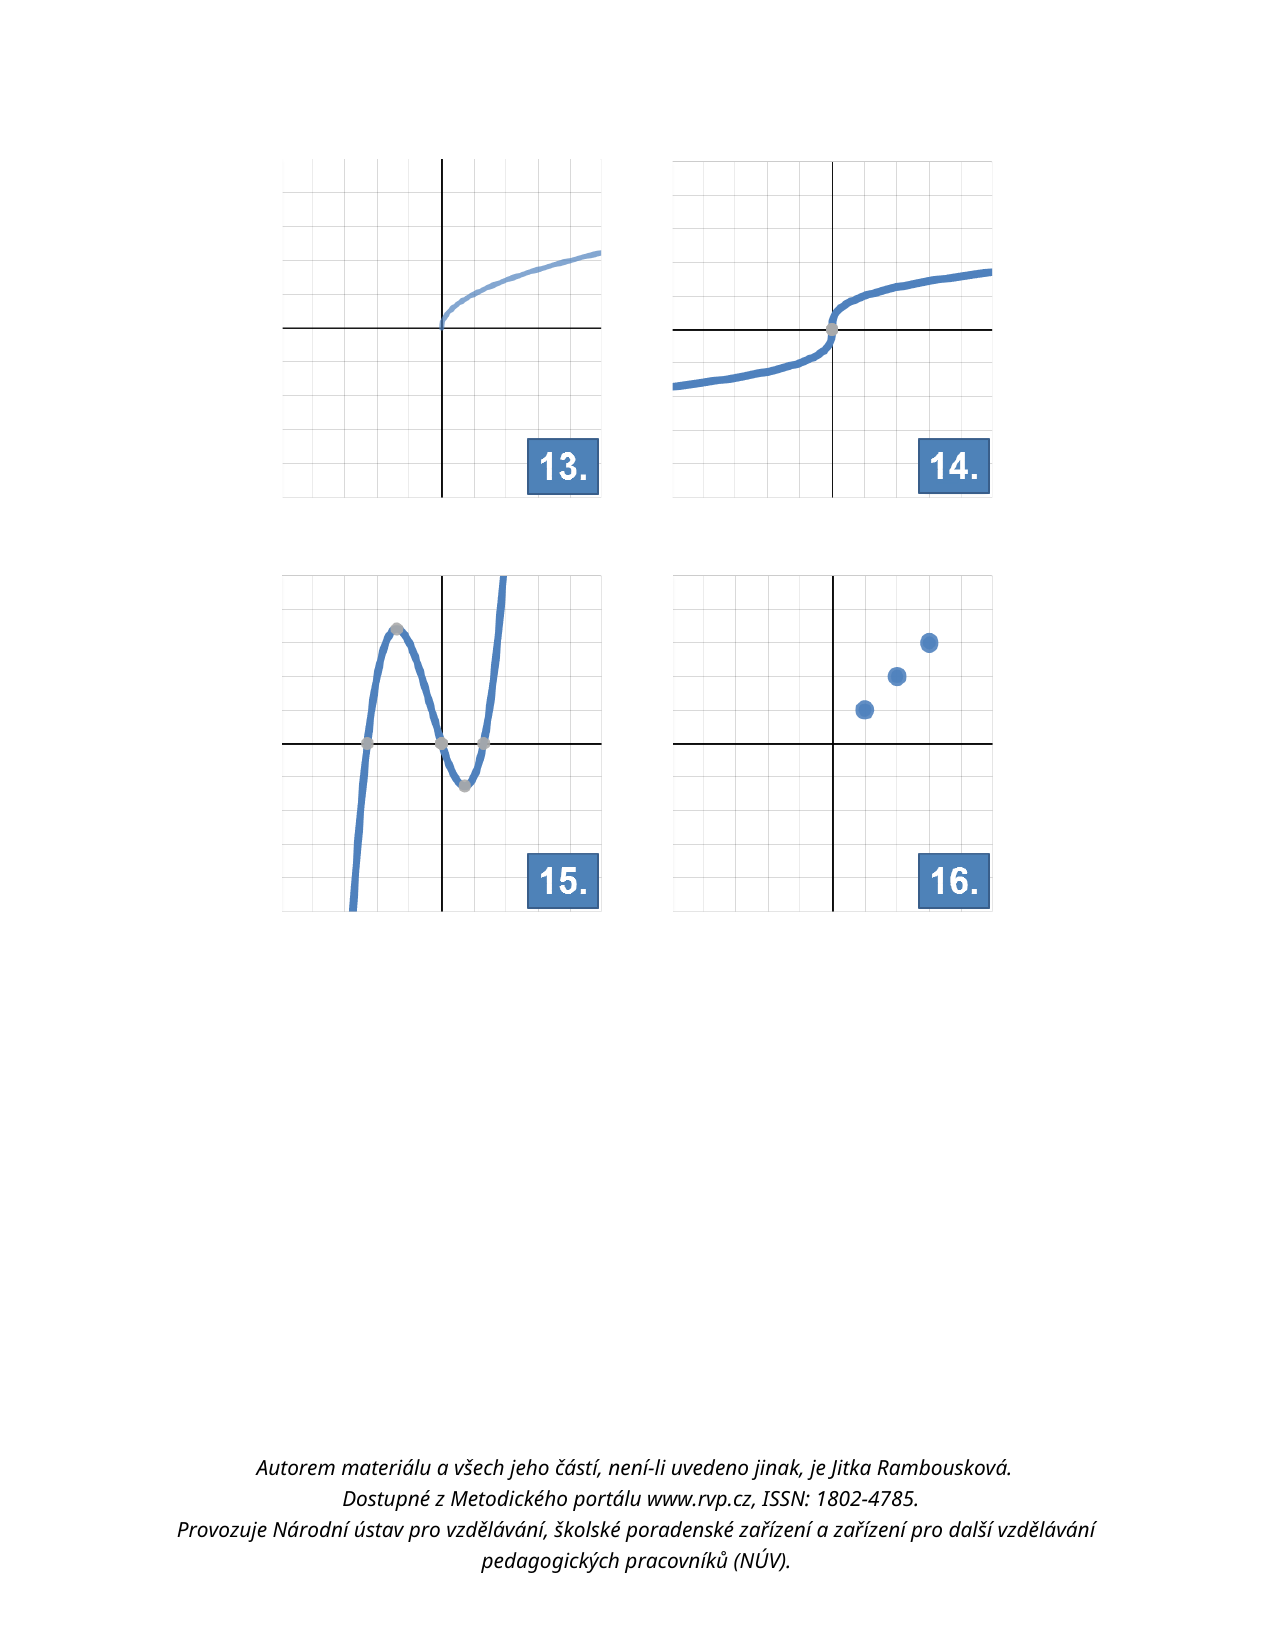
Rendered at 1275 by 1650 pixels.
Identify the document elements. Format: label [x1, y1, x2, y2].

picture [282, 575, 602, 912]
picture [672, 161, 993, 498]
picture [673, 575, 993, 912]
picture [282, 159, 602, 498]
